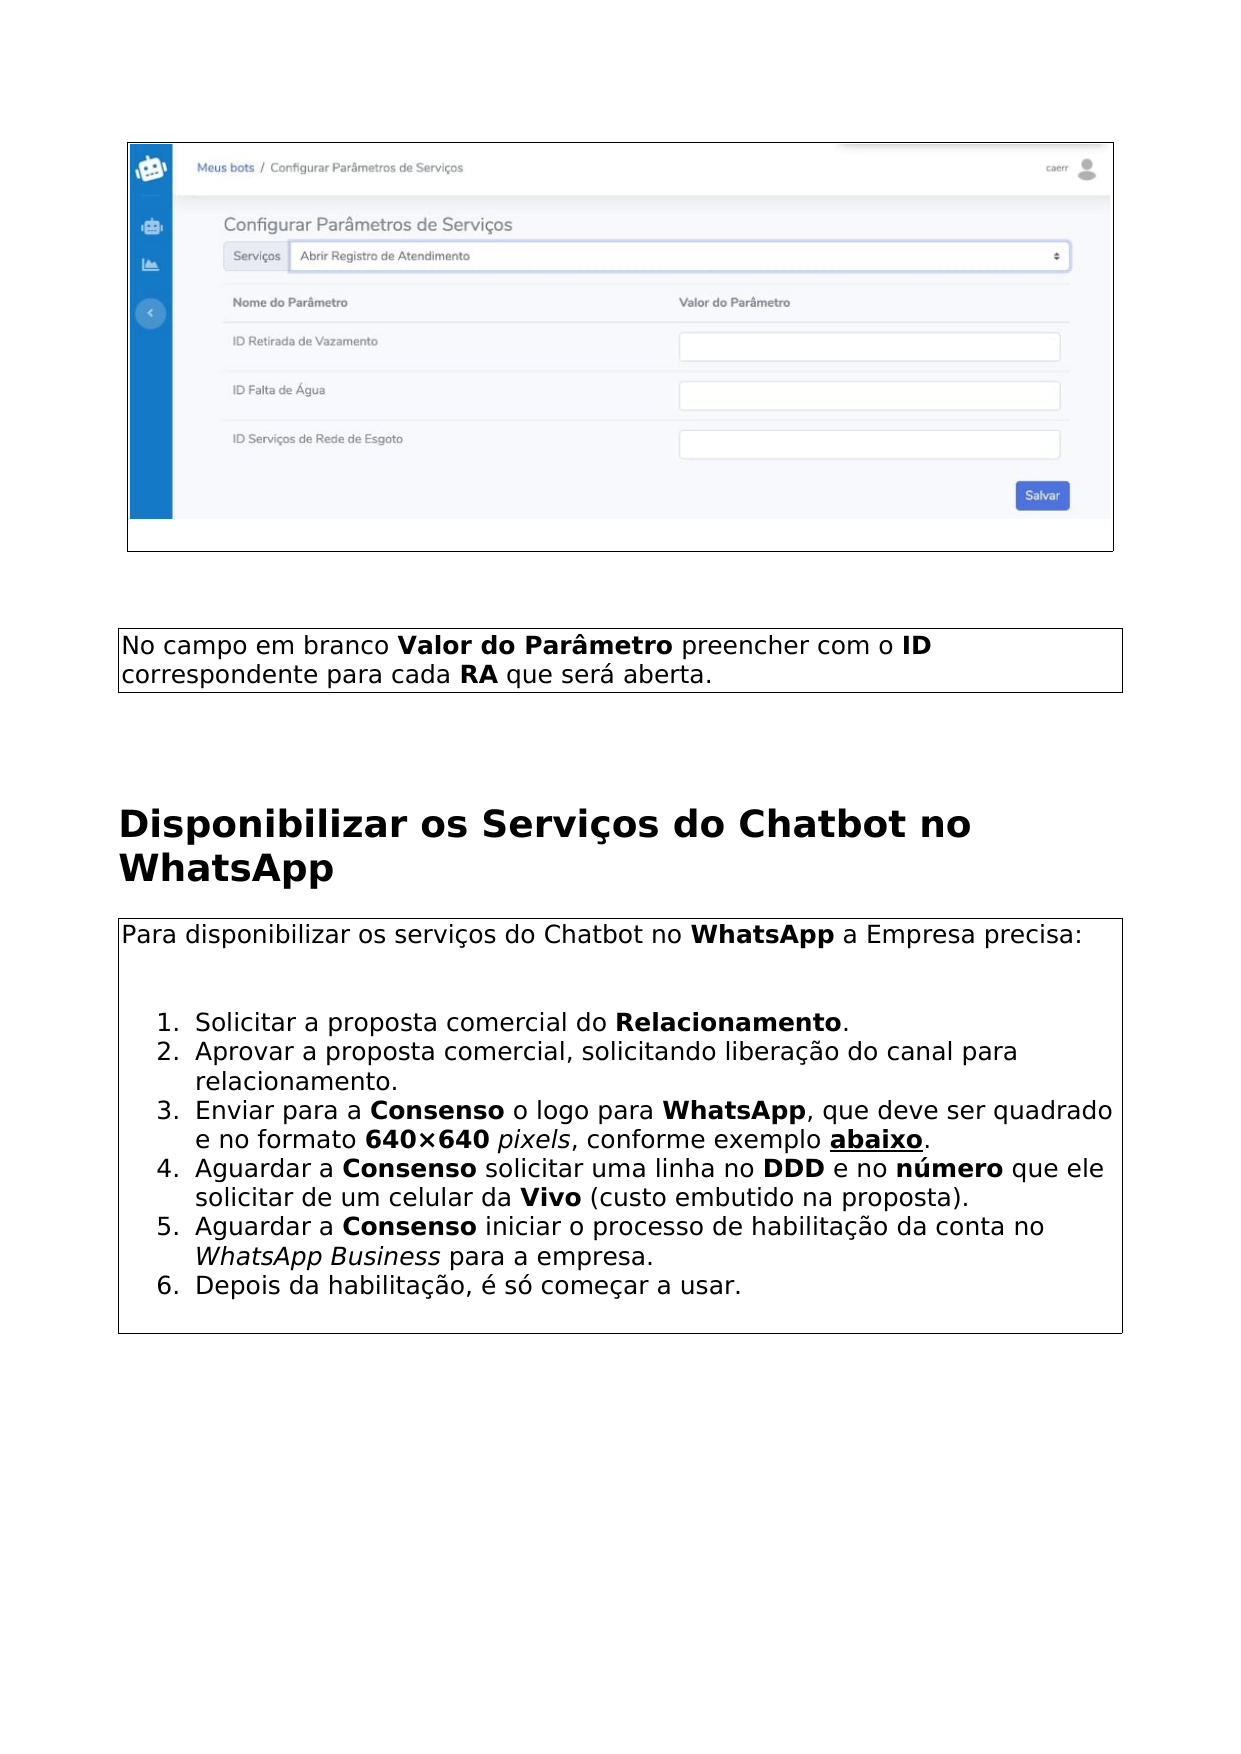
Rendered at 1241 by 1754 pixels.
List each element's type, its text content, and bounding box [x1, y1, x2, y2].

picture [129, 144, 1111, 519]
table_header Para disponibilizar os serviços do Chatbot no WhatsApp a Empresa precisa: Solicitar a proposta comercial do Relacionamento. Aprovar a proposta comercial, solicitando liberação do canal para relacionamento. Enviar para a Consenso o logo para WhatsApp, que deve ser quadrado e no formato 640×640 pixels, conforme exemplo abaixo. Aguardar a Consenso solicitar uma linha no DDD e no número que ele solicitar de um celular da Vivo (custo embutido na proposta). Aguardar a Consenso iniciar o processo de habilitação da conta no WhatsApp Business para a empresa. Depois da habilitação, é só começar a usar. [119, 919, 1122, 1332]
table_header [128, 143, 1113, 551]
table_header No campo em branco Valor do Parâmetro preencher com o ID correspondente para cada RA que será aberta. [119, 629, 1122, 692]
subtitle Disponibilizar os Serviços do Chatbot no WhatsApp [118, 803, 1122, 890]
